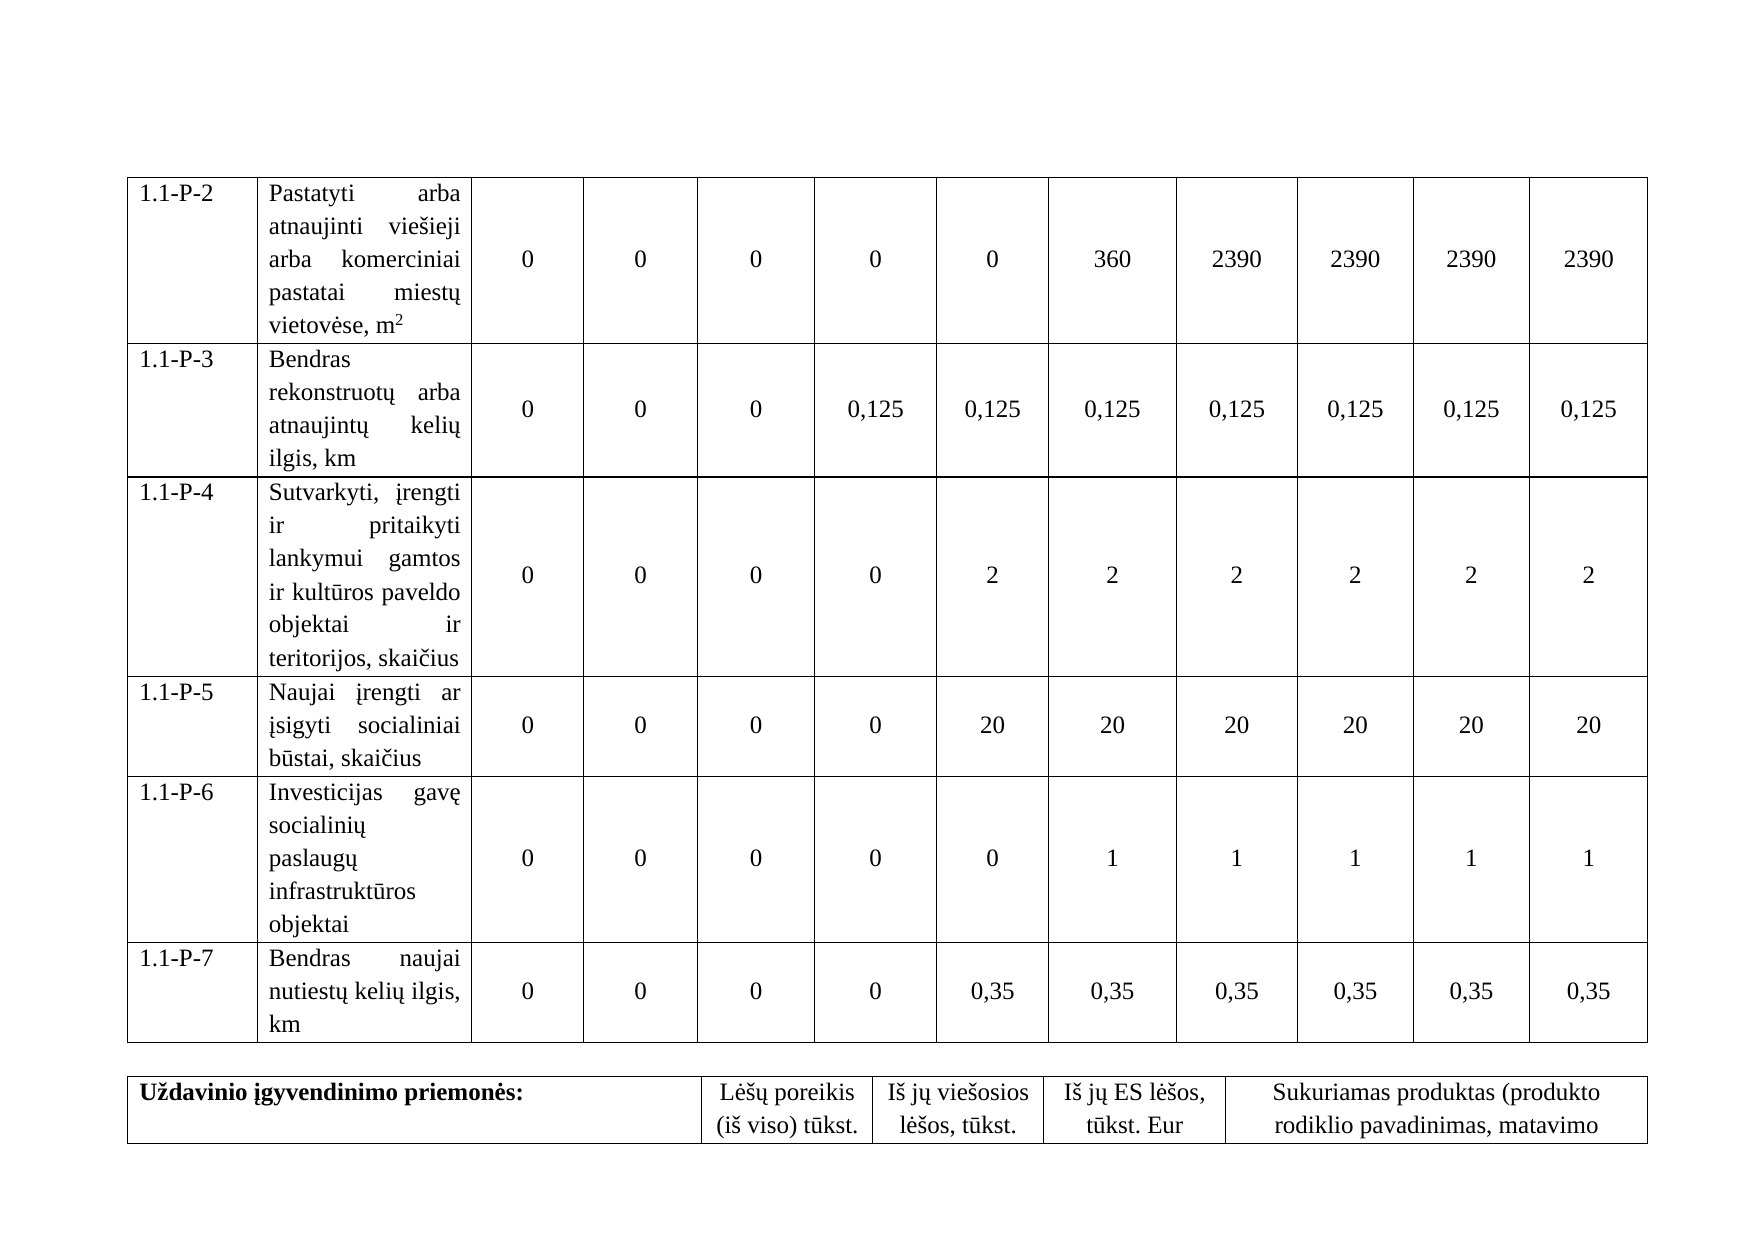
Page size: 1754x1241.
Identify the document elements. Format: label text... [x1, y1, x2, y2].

table_cell Iš jų viešosios lėšos, tūkst. [873, 1077, 1043, 1143]
table_cell 360 [1049, 178, 1176, 343]
table_cell 0 [584, 344, 697, 476]
table_cell [1034, 1043, 1067, 1076]
table_cell 0,35 [1414, 943, 1529, 1042]
table_cell [1460, 1043, 1556, 1076]
table_cell 0 [815, 777, 936, 942]
table_cell Investicijas gavę socialinių paslaugų infrastruktūros objektai [258, 777, 471, 942]
table_cell 0 [472, 677, 583, 776]
table_cell 0 [937, 777, 1048, 942]
table_cell 0,125 [1049, 344, 1176, 476]
table_cell 0,35 [937, 943, 1048, 1042]
table_cell 0 [815, 178, 936, 343]
table_cell [1556, 1043, 1648, 1076]
table_cell 0 [698, 677, 814, 776]
table_cell 0 [815, 943, 936, 1042]
table_cell 1.1-P-2 [128, 178, 257, 343]
table_cell 0 [815, 677, 936, 776]
table_cell 20 [1177, 677, 1297, 776]
table_cell 0 [472, 478, 583, 676]
table_cell 20 [937, 677, 1048, 776]
table_cell Bendras naujai nutiestų kelių ilgis, km [258, 943, 471, 1042]
table_cell 20 [1530, 677, 1647, 776]
table_cell 1.1-P-6 [128, 777, 257, 942]
table_cell 0,35 [1298, 943, 1413, 1042]
table_cell 1 [1414, 777, 1529, 942]
table_cell 2390 [1414, 178, 1529, 343]
table_cell 1.1-P-5 [128, 677, 257, 776]
table_cell [128, 1043, 257, 1076]
table_cell 2 [1049, 478, 1176, 676]
table_cell 1.1-P-3 [128, 344, 257, 476]
table_cell [702, 1043, 831, 1076]
table_cell Sukuriamas produktas (produkto rodiklio pavadinimas, matavimo [1226, 1077, 1647, 1143]
table_cell 2 [1177, 478, 1297, 676]
table_cell 0 [472, 178, 583, 343]
table_cell [1257, 1043, 1460, 1076]
table_cell 2 [1414, 478, 1529, 676]
table_cell 20 [1414, 677, 1529, 776]
table_cell 0 [584, 478, 697, 676]
table_cell 0 [472, 777, 583, 942]
table_cell 0 [584, 178, 697, 343]
table_cell Iš jų ES lėšos, tūkst. Eur [1044, 1077, 1225, 1143]
table_cell 0 [584, 777, 697, 942]
table_cell 0,125 [1414, 344, 1529, 476]
table_cell 0 [584, 677, 697, 776]
table_cell 2390 [1530, 178, 1647, 343]
table_cell 1 [1049, 777, 1176, 942]
table_cell 2 [1298, 478, 1413, 676]
table_cell [1232, 1043, 1257, 1076]
table_cell 0 [815, 478, 936, 676]
table_cell [1067, 1043, 1232, 1076]
table_cell 0,125 [1530, 344, 1647, 476]
table_cell Pastatyti arba atnaujinti viešieji arba komerciniai pastatai miestų vietovėse, m2 [258, 178, 471, 343]
table_cell 20 [1049, 677, 1176, 776]
table_cell 0 [937, 178, 1048, 343]
table_cell 0 [584, 943, 697, 1042]
table_cell 0,35 [1177, 943, 1297, 1042]
table_cell 0 [698, 777, 814, 942]
table_cell 0 [698, 943, 814, 1042]
table_cell 20 [1298, 677, 1413, 776]
table_cell 2 [937, 478, 1048, 676]
table_cell 1 [1298, 777, 1413, 942]
table_cell 0,125 [1298, 344, 1413, 476]
table_cell 1 [1177, 777, 1297, 942]
table_cell [872, 1043, 1034, 1076]
table_cell 0 [472, 943, 583, 1042]
table_cell 2 [1530, 478, 1647, 676]
table_cell Uždavinio įgyvendinimo priemonės: [128, 1077, 701, 1143]
table_cell 1.1-P-4 [128, 478, 257, 676]
table_cell Bendras rekonstruotų arba atnaujintų kelių ilgis, km [258, 344, 471, 476]
table_cell 0 [698, 344, 814, 476]
table_cell 0 [698, 178, 814, 343]
table_cell 0,35 [1049, 943, 1176, 1042]
table_cell 0,35 [1530, 943, 1647, 1042]
table_cell [258, 1043, 472, 1076]
table_cell [831, 1043, 872, 1076]
table_cell 2390 [1298, 178, 1413, 343]
table_cell Naujai įrengti ar įsigyti socialiniai būstai, skaičius [258, 677, 471, 776]
table_cell [472, 1043, 702, 1076]
table_cell 0,125 [1177, 344, 1297, 476]
table_cell Lėšų poreikis (iš viso) tūkst. [702, 1077, 872, 1143]
table_cell 0,125 [937, 344, 1048, 476]
table_cell 0,125 [815, 344, 936, 476]
table_cell 1.1-P-7 [128, 943, 257, 1042]
table_cell 0 [472, 344, 583, 476]
table_cell Sutvarkyti, įrengti ir pritaikyti lankymui gamtos ir kultūros paveldo objektai ir teritorijos, skaičius [258, 478, 471, 676]
table_cell 0 [698, 478, 814, 676]
table_cell 1 [1530, 777, 1647, 942]
table_cell 2390 [1177, 178, 1297, 343]
